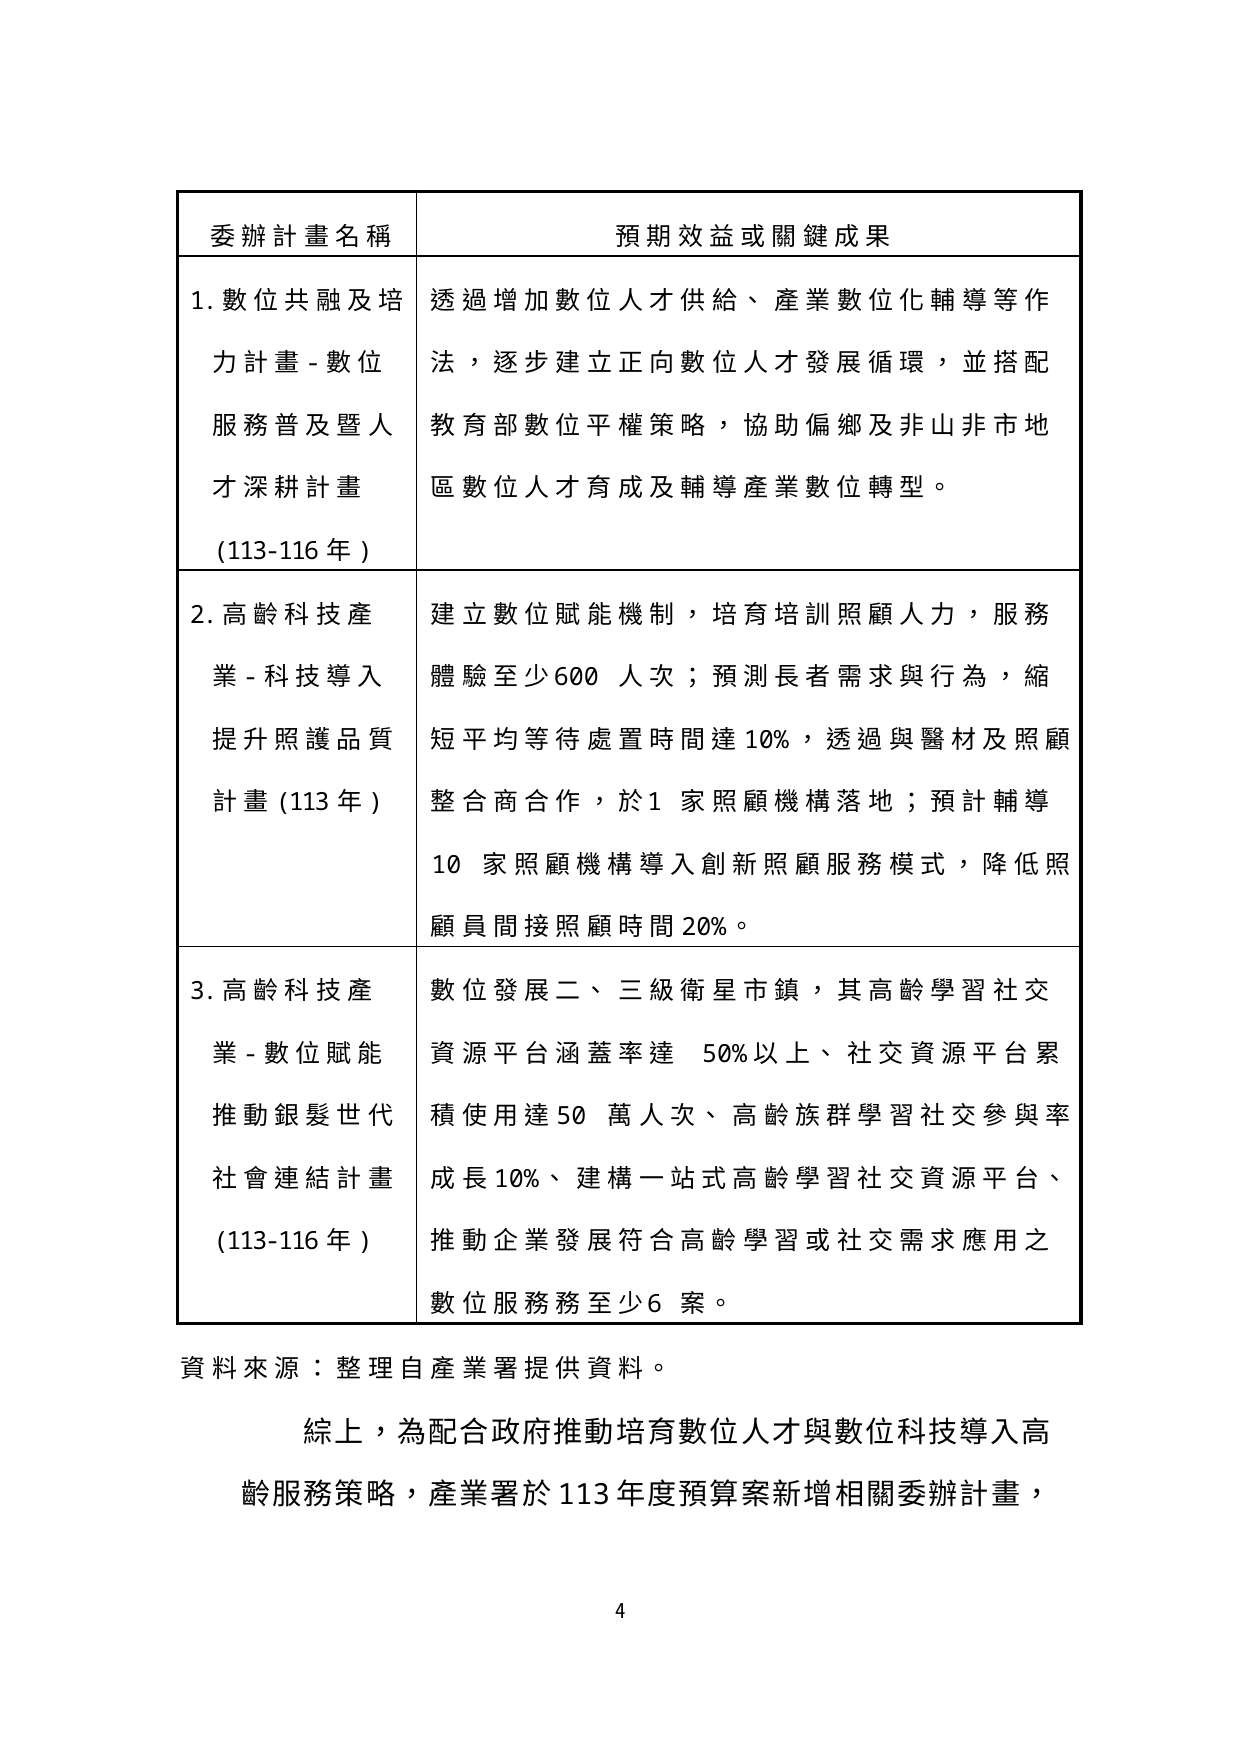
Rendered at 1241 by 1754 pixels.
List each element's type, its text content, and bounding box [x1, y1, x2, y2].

text 資料來源：整理自產業署提供資料。 [177, 1325, 1063, 1388]
table_header 委辦計畫名稱 [179, 193, 416, 255]
table_cell 3.高齡科技產業-數位賦能推動銀髮世代社會連結計畫(113-116年) [179, 947, 416, 1322]
table_cell 2.高齡科技產業-科技導入提升照護品質計畫(113年) [179, 571, 416, 946]
table_cell 透過增加數位人才供給、產業數位化輔導等作法，逐步建立正向數位人才發展循環，並搭配教育部數位平權策略，協助偏鄉及非山非市地區數位人才育成及輔導產業數位轉型。 [417, 257, 1079, 569]
table_cell 數位發展二、三級衛星市鎮，其高齡學習社交資源平台涵蓋率達 50%以上、社交資源平台累積使用達50 萬人次、高齡族群學習社交參與率成長10%、建構一站式高齡學習社交資源平台、推動企業發展符合高齡學習或社交需求應用之數位服務務至少6 案。 [417, 947, 1079, 1322]
table_cell 建立數位賦能機制，培育培訓照顧人力，服務體驗至少600 人次；預測長者需求與行為，縮短平均等待處置時間達10%，透過與醫材及照顧整合商合作，於1 家照顧機構落地；預計輔導10 家照顧機構導入創新照顧服務模式，降低照顧員間接照顧時間20%。 [417, 571, 1079, 946]
text 綜上，為配合政府推動培育數位人才與數位科技導入高齡服務策略，產業署於113年度預算案新增相關委辦計畫， [236, 1388, 1063, 1513]
table_cell 1.數位共融及培力計畫-數位服務普及暨人才深耕計畫(113-116年) [179, 257, 416, 569]
table_header 預期效益或關鍵成果 [417, 193, 1079, 255]
